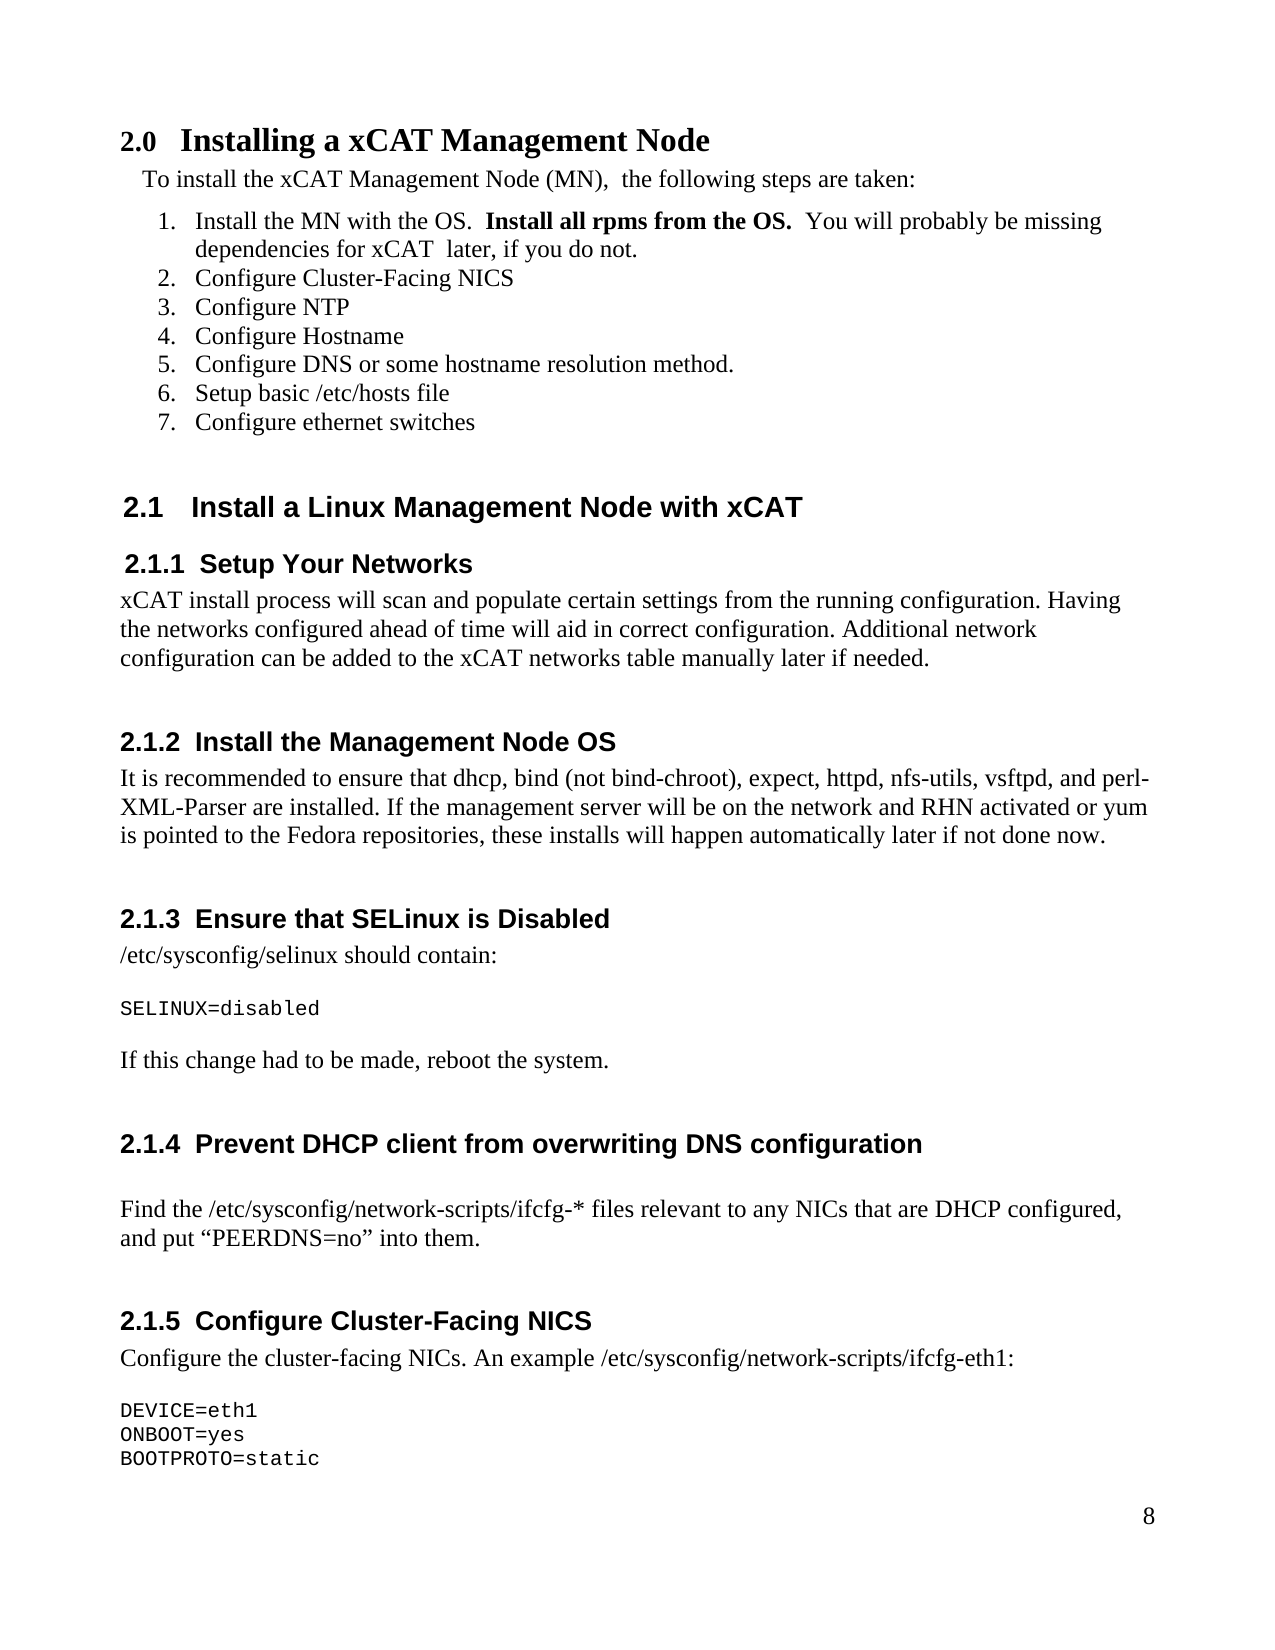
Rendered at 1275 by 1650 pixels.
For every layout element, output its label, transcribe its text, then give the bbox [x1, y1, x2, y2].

text DEVICE=eth1 [120, 1400, 1155, 1424]
text To install the xCAT Management Node (MN), the following steps are taken: [120, 164, 1155, 193]
subtitle Configure Cluster-Facing NICS [120, 1305, 1155, 1337]
list Configure Hostname [157, 321, 1155, 349]
text It is recommended to ensure that dhcp, bind (not bind-chroot), expect, httpd, nfs-utils, vsftpd, and perl-XML-Parser are installed. If the management server will be on the network and RHN activated or yum is pointed to the Fedora repositories, these installs will happen automatically later if not done now. [120, 763, 1155, 849]
subtitle Install the Management Node OS [120, 726, 1155, 757]
list Configure Cluster-Facing NICS [157, 263, 1155, 292]
list Setup basic /etc/hosts file [157, 378, 1155, 407]
subtitle Setup Your Networks [124, 548, 1155, 579]
subtitle Install a Linux Management Node with xCAT [123, 489, 1155, 523]
list Configure DNS or some hostname resolution method. [157, 349, 1155, 378]
subtitle Installing a xCAT Management Node [120, 120, 1155, 158]
subtitle Ensure that SELinux is Disabled [120, 903, 1155, 934]
text SELINUX=disabled [120, 998, 1155, 1022]
text Configure the cluster-facing NICs. An example /etc/sysconfig/network-scripts/ifcfg-eth1: [120, 1343, 1155, 1372]
text ONBOOT=yes [120, 1424, 1155, 1448]
text /etc/sysconfig/selinux should contain: [120, 941, 1155, 969]
text Find the /etc/sysconfig/network-scripts/ifcfg-* files relevant to any NICs that are DHCP configured, and put “PEERDNS=no” into them. [120, 1194, 1155, 1252]
list Configure NTP [157, 292, 1155, 321]
list Install the MN with the OS. Install all rpms from the OS. You will probably be missing dependencies for xCAT later, if you do not. [157, 206, 1155, 263]
text BOOTPROTO=static [120, 1448, 1155, 1471]
text xCAT install process will scan and populate certain settings from the running configuration. Having the networks configured ahead of time will aid in correct configuration. Additional network configuration can be added to the xCAT networks table manually later if needed. [120, 586, 1155, 672]
subtitle Prevent DHCP client from overwriting DNS configuration [120, 1128, 1155, 1159]
text If this change had to be made, reboot the system. [120, 1045, 1155, 1074]
list Configure ethernet switches [157, 407, 1155, 436]
